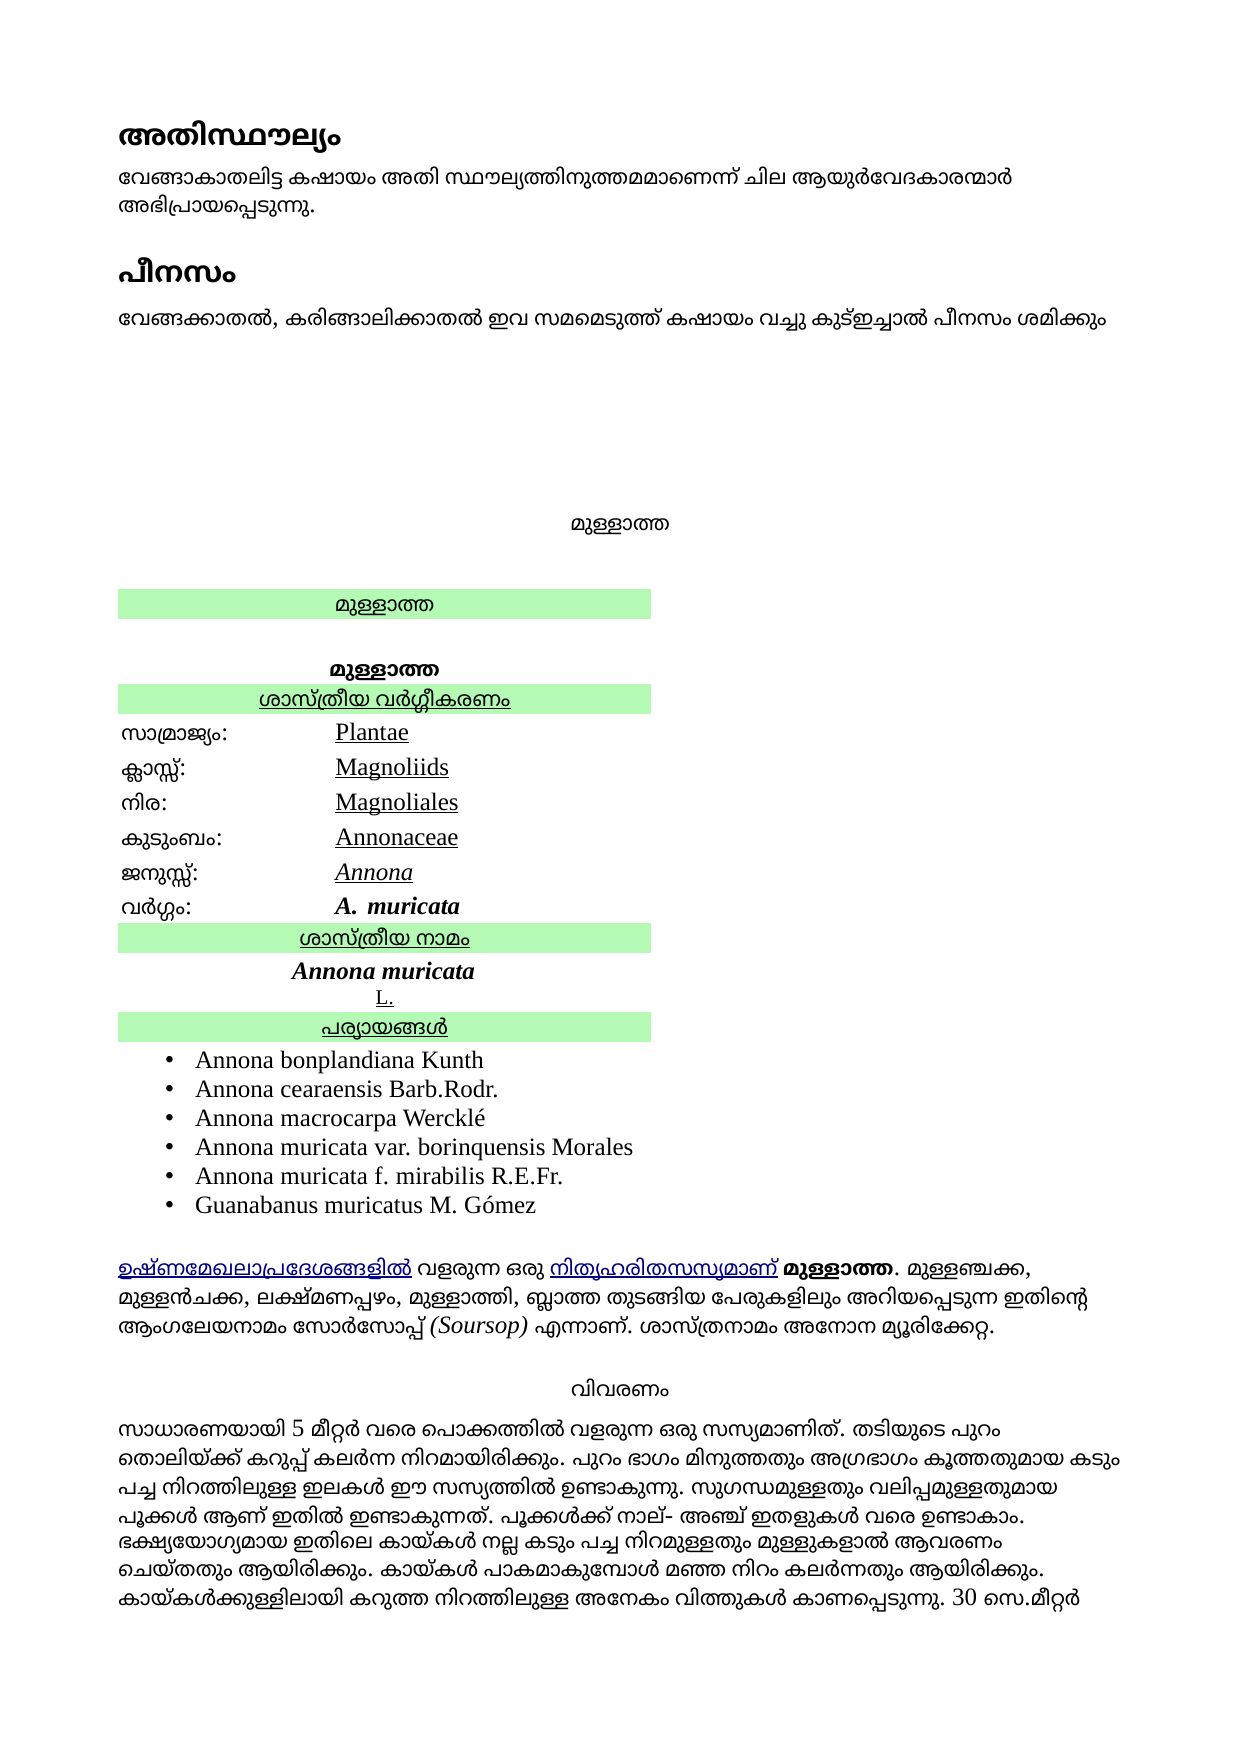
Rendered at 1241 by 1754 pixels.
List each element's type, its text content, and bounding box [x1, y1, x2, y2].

table_cell Annona [332, 854, 651, 888]
table_cell Annona muricata L. [118, 953, 651, 1012]
table_cell പര്യായങ്ങൾ [118, 1012, 651, 1042]
subtitle അതിസ്ഥൗല്യം [118, 118, 1122, 152]
text സാധാരണയായി 5 മീറ്റർ വരെ പൊക്കത്തിൽ വളരുന്ന ഒരു സസ്യമാണിത്. തടിയുടെ പുറം തൊലിയ്ക്ക് കറുപ്പ് കലർന്ന നിറമായിരിക്കും. പുറം ഭാഗം മിനുത്തതും അഗ്രഭാഗം കൂത്തതുമായ കടും പച്ച നിറത്തിലുള്ള ഇലകൾ ഈ സസ്യത്തിൽ ഉണ്ടാകുന്നു. സുഗന്ധമുള്ളതും വലിപ്പമുള്ളതുമായ പൂക്കൾ ആണ് ഇതിൽ ഇണ്ടാകുന്നത്. പൂക്കൾക്ക് നാല്- അഞ്ച് ഇതളുകൾ വരെ ഉണ്ടാകാം. ഭക്ഷ്യയോഗ്യമായ ഇതിലെ കായ്കൾ നല്ല കടും പച്ച നിറമുള്ളതും മുള്ളുകളാൽ ആവരണം ചെയ്തതും ആയിരിക്കും. കായ്കൾ പാകമാകുമ്പോൾ മഞ്ഞ നിറം കലർന്നതും ആയിരിക്കും. കായ്കൾക്കുള്ളിലായി കറുത്ത നിറത്തിലുള്ള അനേകം വിത്തുകൾ കാണപ്പെടുന്നു. 30 സെ.മീറ്റർ [118, 1413, 1122, 1611]
table_cell Annona bonplandiana Kunth Annona cearaensis Barb.Rodr. Annona macrocarpa Wercklé Annona muricata var. borinquensis Morales Annona muricata f. mirabilis R.E.Fr. Guanabanus muricatus M. Gómez [118, 1042, 651, 1252]
table_cell ജനുസ്സ്: [118, 854, 332, 888]
table_cell നിര: [118, 784, 332, 818]
table_cell A. muricata [332, 888, 651, 923]
table_cell ശാസ്ത്രീയ വർഗ്ഗീകരണം [118, 684, 651, 714]
table_cell [118, 619, 651, 654]
text ഉഷ്ണമേഖലാപ്രദേശങ്ങളിൽ വളരുന്ന ഒരു നിത്യഹരിതസസ്യമാണ് മുള്ളാത്ത. മുള്ളഞ്ചക്ക, മുള്ളൻചക്ക, ലക്ഷ്മണപ്പഴം, മുള്ളാത്തി, ബ്ലാത്ത തുടങ്ങിയ പേരുകളിലും അറിയപ്പെടുന്ന ഇതിന്റെ ആംഗലേയനാമം സോർസോപ്പ് (Soursop) എന്നാണ്. ശാസ്ത്രനാമം അനോന മ്യൂരിക്കേറ്റ. [118, 1252, 1122, 1339]
table_header മുള്ളാത്ത [118, 589, 651, 619]
table_cell കുടുംബം: [118, 819, 332, 853]
table_cell Magnoliids [332, 749, 651, 784]
table_cell Magnoliales [332, 784, 651, 818]
text വേങ്ങക്കാതൽ, കരിങ്ങാലിക്കാതൽ ഇവ സമമെടുത്ത് കഷായം വച്ചു കുട്ഇച്ചാൽ പീനസം ശമിക്കും [118, 302, 1122, 331]
table_cell Annonaceae [332, 819, 651, 853]
subtitle മുള്ളാത്ത [118, 511, 1122, 535]
table_cell മുള്ളാത്ത [118, 654, 651, 684]
table_cell ശാസ്ത്രീയ നാമം [118, 923, 651, 953]
subtitle പീനസം [118, 255, 1122, 289]
table_cell സാമ്രാജ്യം: [118, 714, 332, 749]
table_cell വർഗ്ഗം: [118, 888, 332, 923]
table_cell ക്ലാസ്സ്‌: [118, 749, 332, 784]
text വേങ്ങാകാതലിട്ട കഷായം അതി സ്ഥൗല്യത്തിനുത്തമമാണെന്ന് ചില ആയുർവേദകാരന്മാർ അഭിപ്രായപ്പെടുന്നു. [118, 164, 1122, 218]
subtitle വിവരണം [118, 1376, 1122, 1400]
table_cell Plantae [332, 714, 651, 749]
